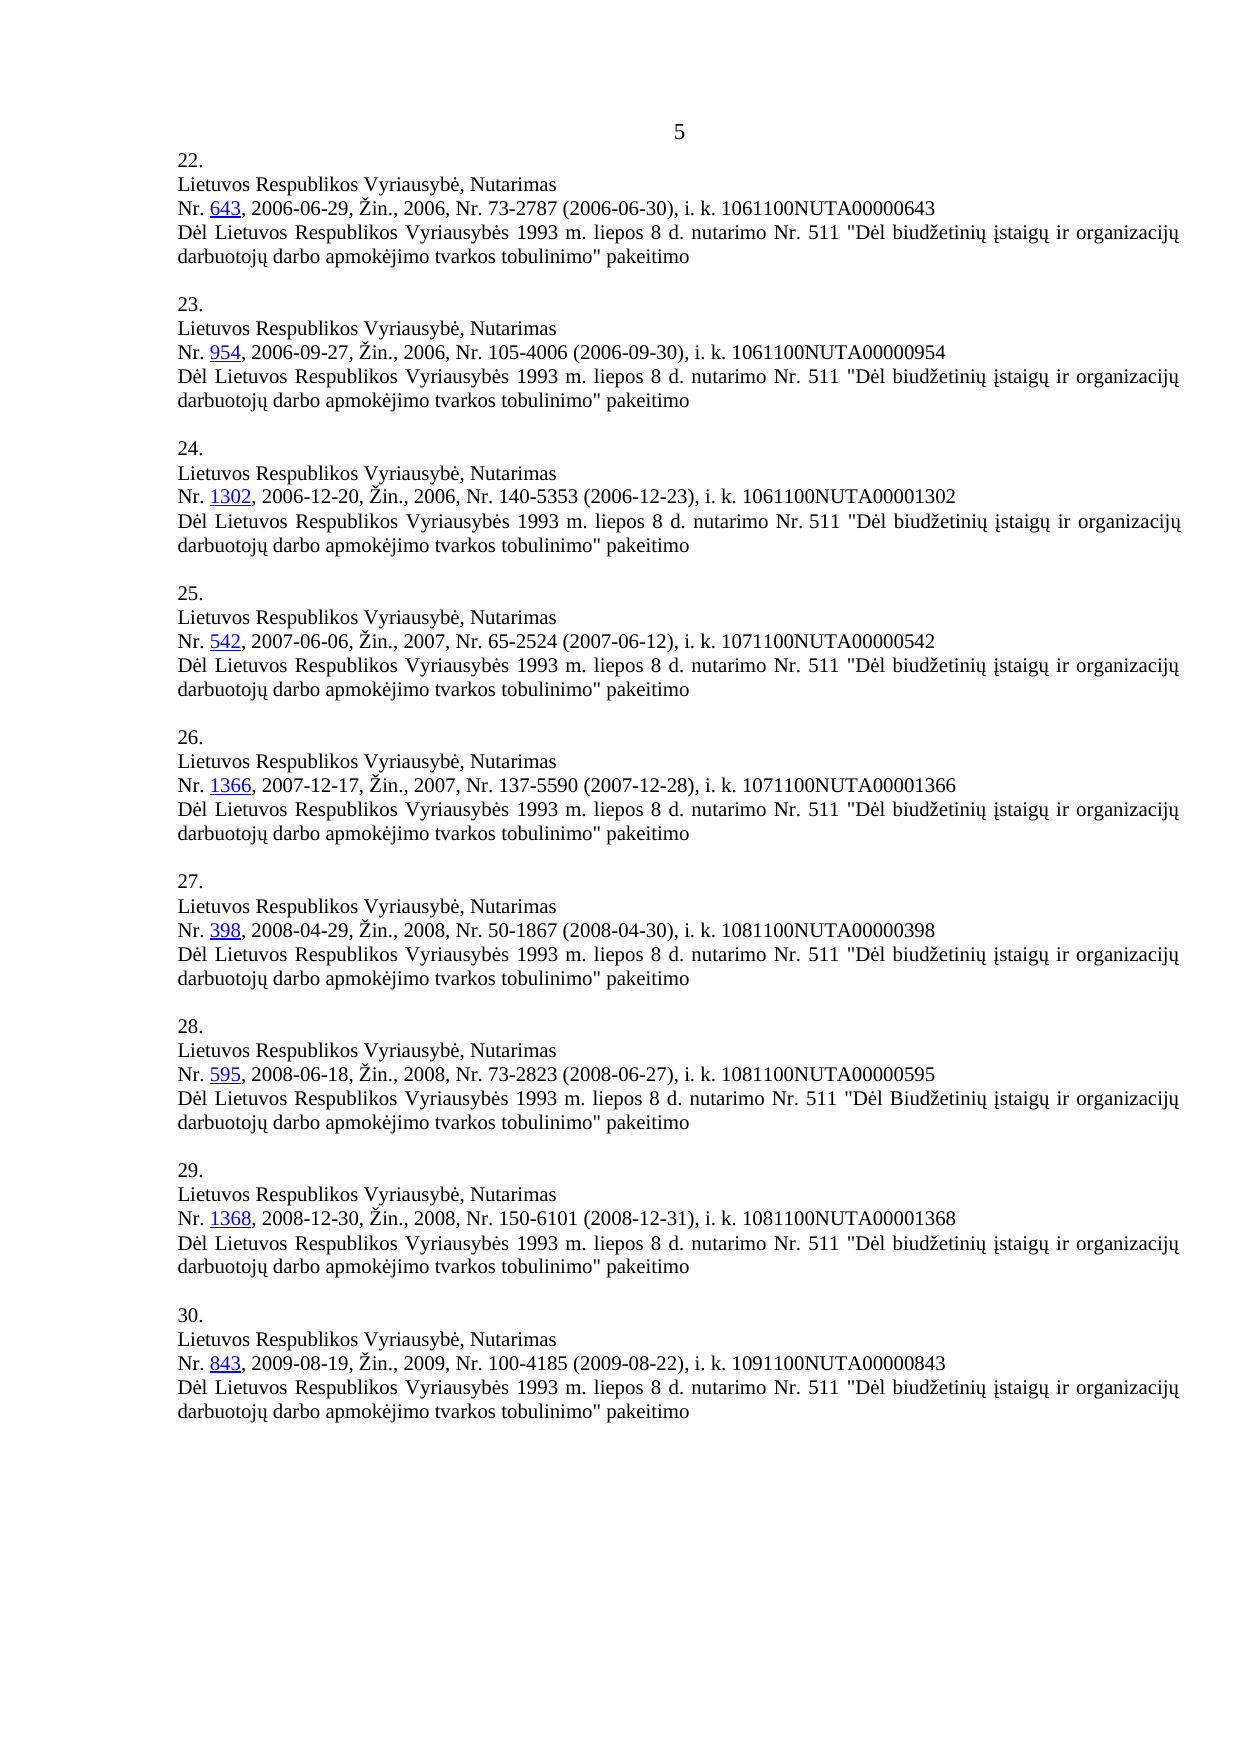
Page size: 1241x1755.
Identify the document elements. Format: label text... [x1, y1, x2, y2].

text 30. [177, 1303, 1181, 1327]
text Lietuvos Respublikos Vyriausybė, Nutarimas [177, 460, 1181, 484]
text Dėl Lietuvos Respublikos Vyriausybės 1993 m. liepos 8 d. nutarimo Nr. 511 "Dėl biudžetinių įstaigų ir organizacijų darbuotojų darbo apmokėjimo tvarkos tobulinimo" pakeitimo [177, 1230, 1181, 1278]
text Nr. 542, 2007-06-06, Žin., 2007, Nr. 65-2524 (2007-06-12), i. k. 1071100NUTA00000542 [177, 629, 1181, 653]
text Lietuvos Respublikos Vyriausybė, Nutarimas [177, 749, 1181, 773]
text Dėl Lietuvos Respublikos Vyriausybės 1993 m. liepos 8 d. nutarimo Nr. 511 "Dėl biudžetinių įstaigų ir organizacijų darbuotojų darbo apmokėjimo tvarkos tobulinimo" pakeitimo [177, 364, 1181, 412]
text Nr. 954, 2006-09-27, Žin., 2006, Nr. 105-4006 (2006-09-30), i. k. 1061100NUTA00000954 [177, 340, 1181, 364]
text Dėl Lietuvos Respublikos Vyriausybės 1993 m. liepos 8 d. nutarimo Nr. 511 "Dėl biudžetinių įstaigų ir organizacijų darbuotojų darbo apmokėjimo tvarkos tobulinimo" pakeitimo [177, 220, 1181, 268]
text Nr. 398, 2008-04-29, Žin., 2008, Nr. 50-1867 (2008-04-30), i. k. 1081100NUTA00000398 [177, 918, 1181, 942]
text Nr. 595, 2008-06-18, Žin., 2008, Nr. 73-2823 (2008-06-27), i. k. 1081100NUTA00000595 [177, 1062, 1181, 1086]
text 26. [177, 725, 1181, 749]
text Dėl Lietuvos Respublikos Vyriausybės 1993 m. liepos 8 d. nutarimo Nr. 511 "Dėl biudžetinių įstaigų ir organizacijų darbuotojų darbo apmokėjimo tvarkos tobulinimo" pakeitimo [177, 1375, 1181, 1423]
text 27. [177, 869, 1181, 893]
text Lietuvos Respublikos Vyriausybė, Nutarimas [177, 893, 1181, 918]
text Nr. 643, 2006-06-29, Žin., 2006, Nr. 73-2787 (2006-06-30), i. k. 1061100NUTA00000643 [177, 196, 1181, 220]
text Lietuvos Respublikos Vyriausybė, Nutarimas [177, 1182, 1181, 1206]
text Dėl Lietuvos Respublikos Vyriausybės 1993 m. liepos 8 d. nutarimo Nr. 511 "Dėl Biudžetinių įstaigų ir organizacijų darbuotojų darbo apmokėjimo tvarkos tobulinimo" pakeitimo [177, 1086, 1181, 1134]
text 29. [177, 1158, 1181, 1182]
text 28. [177, 1014, 1181, 1038]
text 25. [177, 581, 1181, 605]
text Dėl Lietuvos Respublikos Vyriausybės 1993 m. liepos 8 d. nutarimo Nr. 511 "Dėl biudžetinių įstaigų ir organizacijų darbuotojų darbo apmokėjimo tvarkos tobulinimo" pakeitimo [177, 508, 1181, 557]
text Lietuvos Respublikos Vyriausybė, Nutarimas [177, 316, 1181, 340]
text Dėl Lietuvos Respublikos Vyriausybės 1993 m. liepos 8 d. nutarimo Nr. 511 "Dėl biudžetinių įstaigų ir organizacijų darbuotojų darbo apmokėjimo tvarkos tobulinimo" pakeitimo [177, 797, 1181, 845]
text Dėl Lietuvos Respublikos Vyriausybės 1993 m. liepos 8 d. nutarimo Nr. 511 "Dėl biudžetinių įstaigų ir organizacijų darbuotojų darbo apmokėjimo tvarkos tobulinimo" pakeitimo [177, 653, 1181, 701]
text Lietuvos Respublikos Vyriausybė, Nutarimas [177, 172, 1181, 196]
text Nr. 1302, 2006-12-20, Žin., 2006, Nr. 140-5353 (2006-12-23), i. k. 1061100NUTA00001302 [177, 484, 1181, 508]
text 22. [177, 148, 1181, 172]
text Dėl Lietuvos Respublikos Vyriausybės 1993 m. liepos 8 d. nutarimo Nr. 511 "Dėl biudžetinių įstaigų ir organizacijų darbuotojų darbo apmokėjimo tvarkos tobulinimo" pakeitimo [177, 942, 1181, 990]
text Nr. 1366, 2007-12-17, Žin., 2007, Nr. 137-5590 (2007-12-28), i. k. 1071100NUTA00001366 [177, 773, 1181, 797]
text Lietuvos Respublikos Vyriausybė, Nutarimas [177, 1327, 1181, 1351]
text Nr. 843, 2009-08-19, Žin., 2009, Nr. 100-4185 (2009-08-22), i. k. 1091100NUTA00000843 [177, 1351, 1181, 1375]
text 24. [177, 436, 1181, 460]
text Lietuvos Respublikos Vyriausybė, Nutarimas [177, 605, 1181, 629]
text 23. [177, 292, 1181, 316]
text Nr. 1368, 2008-12-30, Žin., 2008, Nr. 150-6101 (2008-12-31), i. k. 1081100NUTA00001368 [177, 1206, 1181, 1230]
text Lietuvos Respublikos Vyriausybė, Nutarimas [177, 1038, 1181, 1062]
